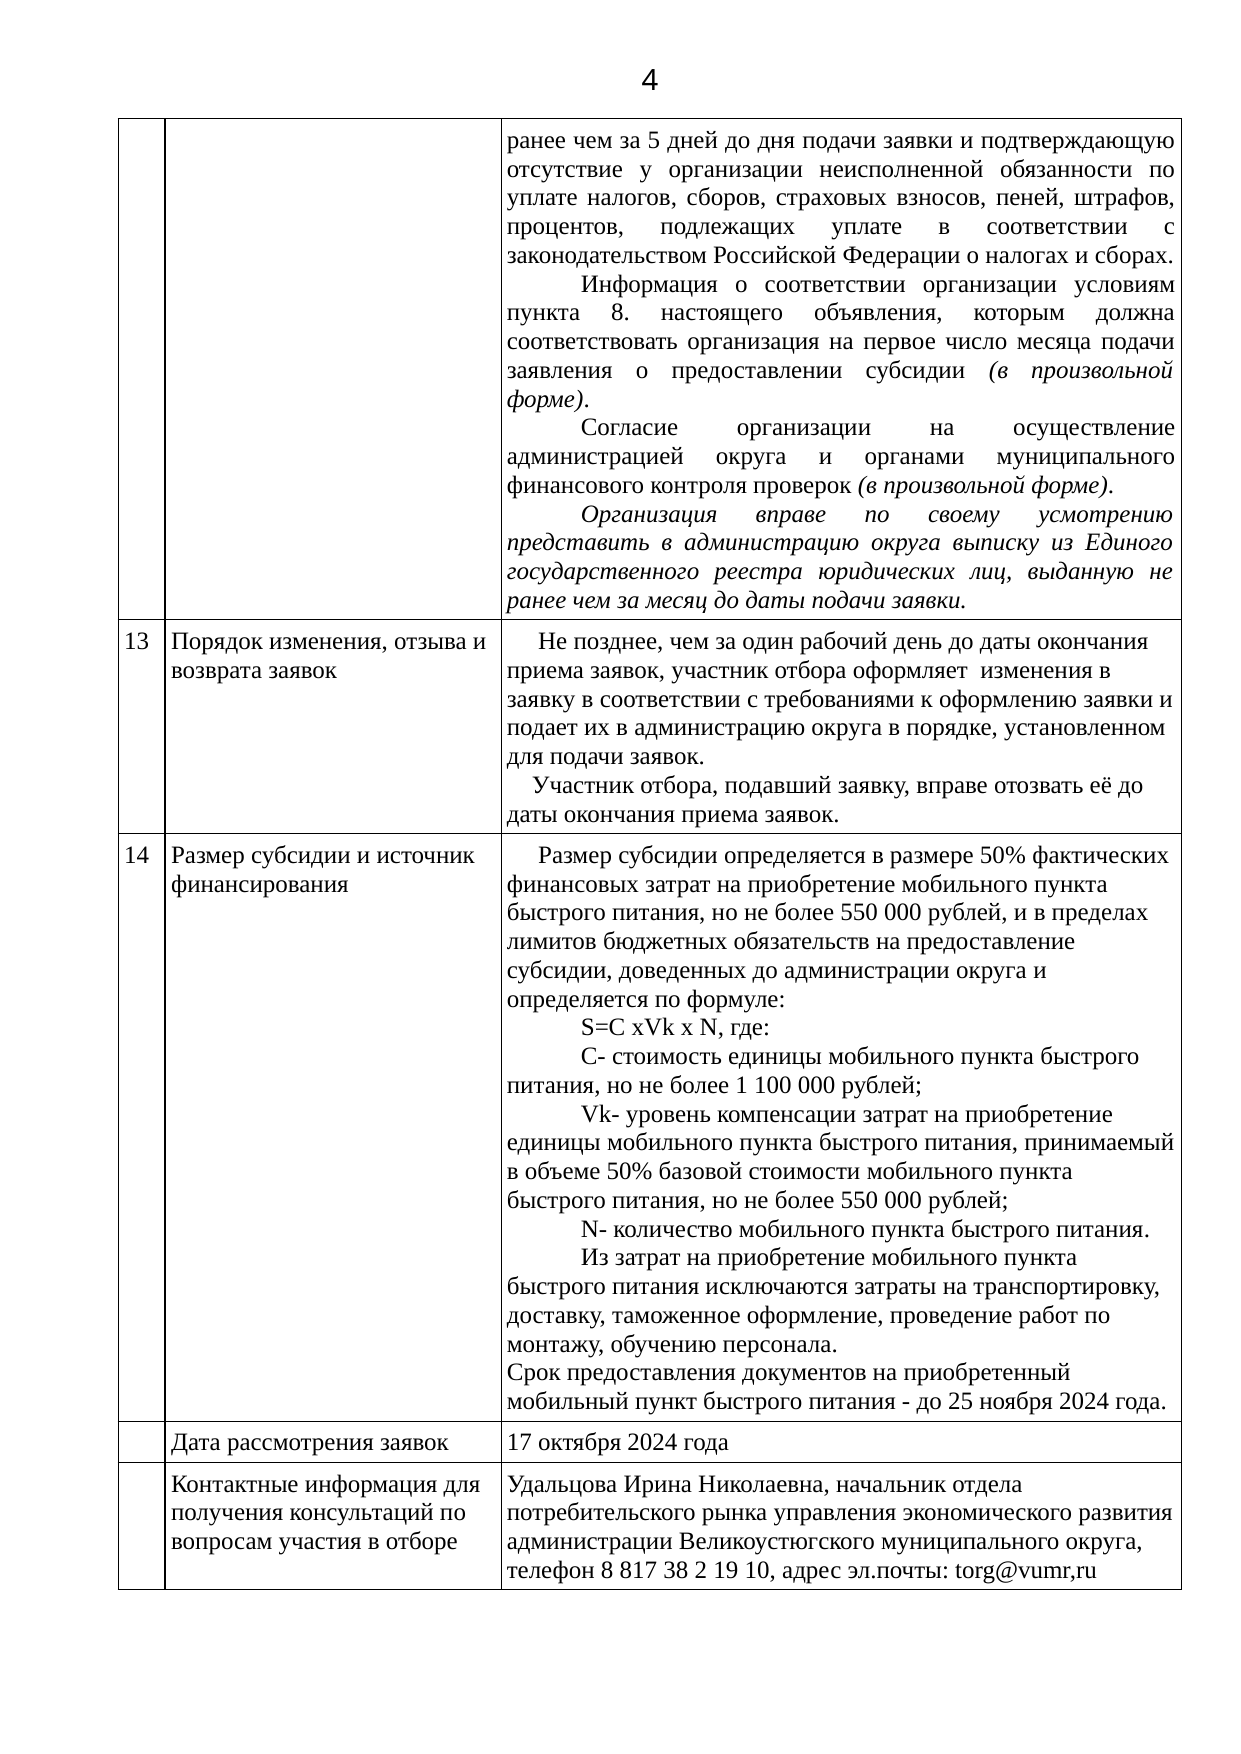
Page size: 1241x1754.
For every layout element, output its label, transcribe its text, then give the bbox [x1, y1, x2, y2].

table_cell Не позднее, чем за один рабочий день до даты окончания приема заявок, участник отбора оформляет изменения в заявку в соответствии с требованиями к оформлению заявки и подает их в администрацию округа в порядке, установленном для подачи заявок. Участник отбора, подавший заявку, вправе отозвать её до даты окончания приема заявок. [502, 620, 1181, 833]
table_cell [166, 119, 501, 619]
table_cell [119, 1463, 164, 1589]
table_cell Порядок изменения, отзыва и возврата заявок [166, 620, 501, 833]
table_cell [119, 1422, 164, 1462]
table_cell Размер субсидии и источник финансирования [166, 834, 501, 1421]
table_cell 17 октября 2024 года [502, 1422, 1181, 1462]
table_cell ранее чем за 5 дней до дня подачи заявки и подтверждающую отсутствие у организации неисполненной обязанности по уплате налогов, сборов, страховых взносов, пеней, штрафов, процентов, подлежащих уплате в соответствии с законодательством Российской Федерации о налогах и сборах. Информация о соответствии организации условиям пункта 8. настоящего объявления, которым должна соответствовать организация на первое число месяца подачи заявления о предоставлении субсидии (в произвольной форме). Согласие организации на осуществление администрацией округа и органами муниципального финансового контроля проверок (в произвольной форме). Организация вправе по своему усмотрению представить в администрацию округа выписку из Единого государственного реестра юридических лиц, выданную не ранее чем за месяц до даты подачи заявки. [502, 119, 1181, 619]
table_cell Дата рассмотрения заявок [166, 1422, 501, 1462]
table_cell [119, 119, 164, 619]
table_cell Контактные информация для получения консультаций по вопросам участия в отборе [166, 1463, 501, 1589]
table_cell 14 [119, 834, 164, 1421]
table_cell Удальцова Ирина Николаевна, начальник отдела потребительского рынка управления экономического развития администрации Великоустюгского муниципального округа, телефон 8 817 38 2 19 10, адрес эл.почты: torg@vumr,ru [502, 1463, 1181, 1589]
table_cell Размер субсидии определяется в размере 50% фактических финансовых затрат на приобретение мобильного пункта быстрого питания, но не более 550 000 рублей, и в пределах лимитов бюджетных обязательств на предоставление субсидии, доведенных до администрации округа и определяется по формуле: S=C xVk x N, где: C- стоимость единицы мобильного пункта быстрого питания, но не более 1 100 000 рублей; Vk- уровень компенсации затрат на приобретение единицы мобильного пункта быстрого питания, принимаемый в объеме 50% базовой стоимости мобильного пункта быстрого питания, но не более 550 000 рублей; N- количество мобильного пункта быстрого питания. Из затрат на приобретение мобильного пункта быстрого питания исключаются затраты на транспортировку, доставку, таможенное оформление, проведение работ по монтажу, обучению персонала. Срок предоставления документов на приобретенный мобильный пункт быстрого питания - до 25 ноября 2024 года. [502, 834, 1181, 1421]
table_cell 13 [119, 620, 164, 833]
